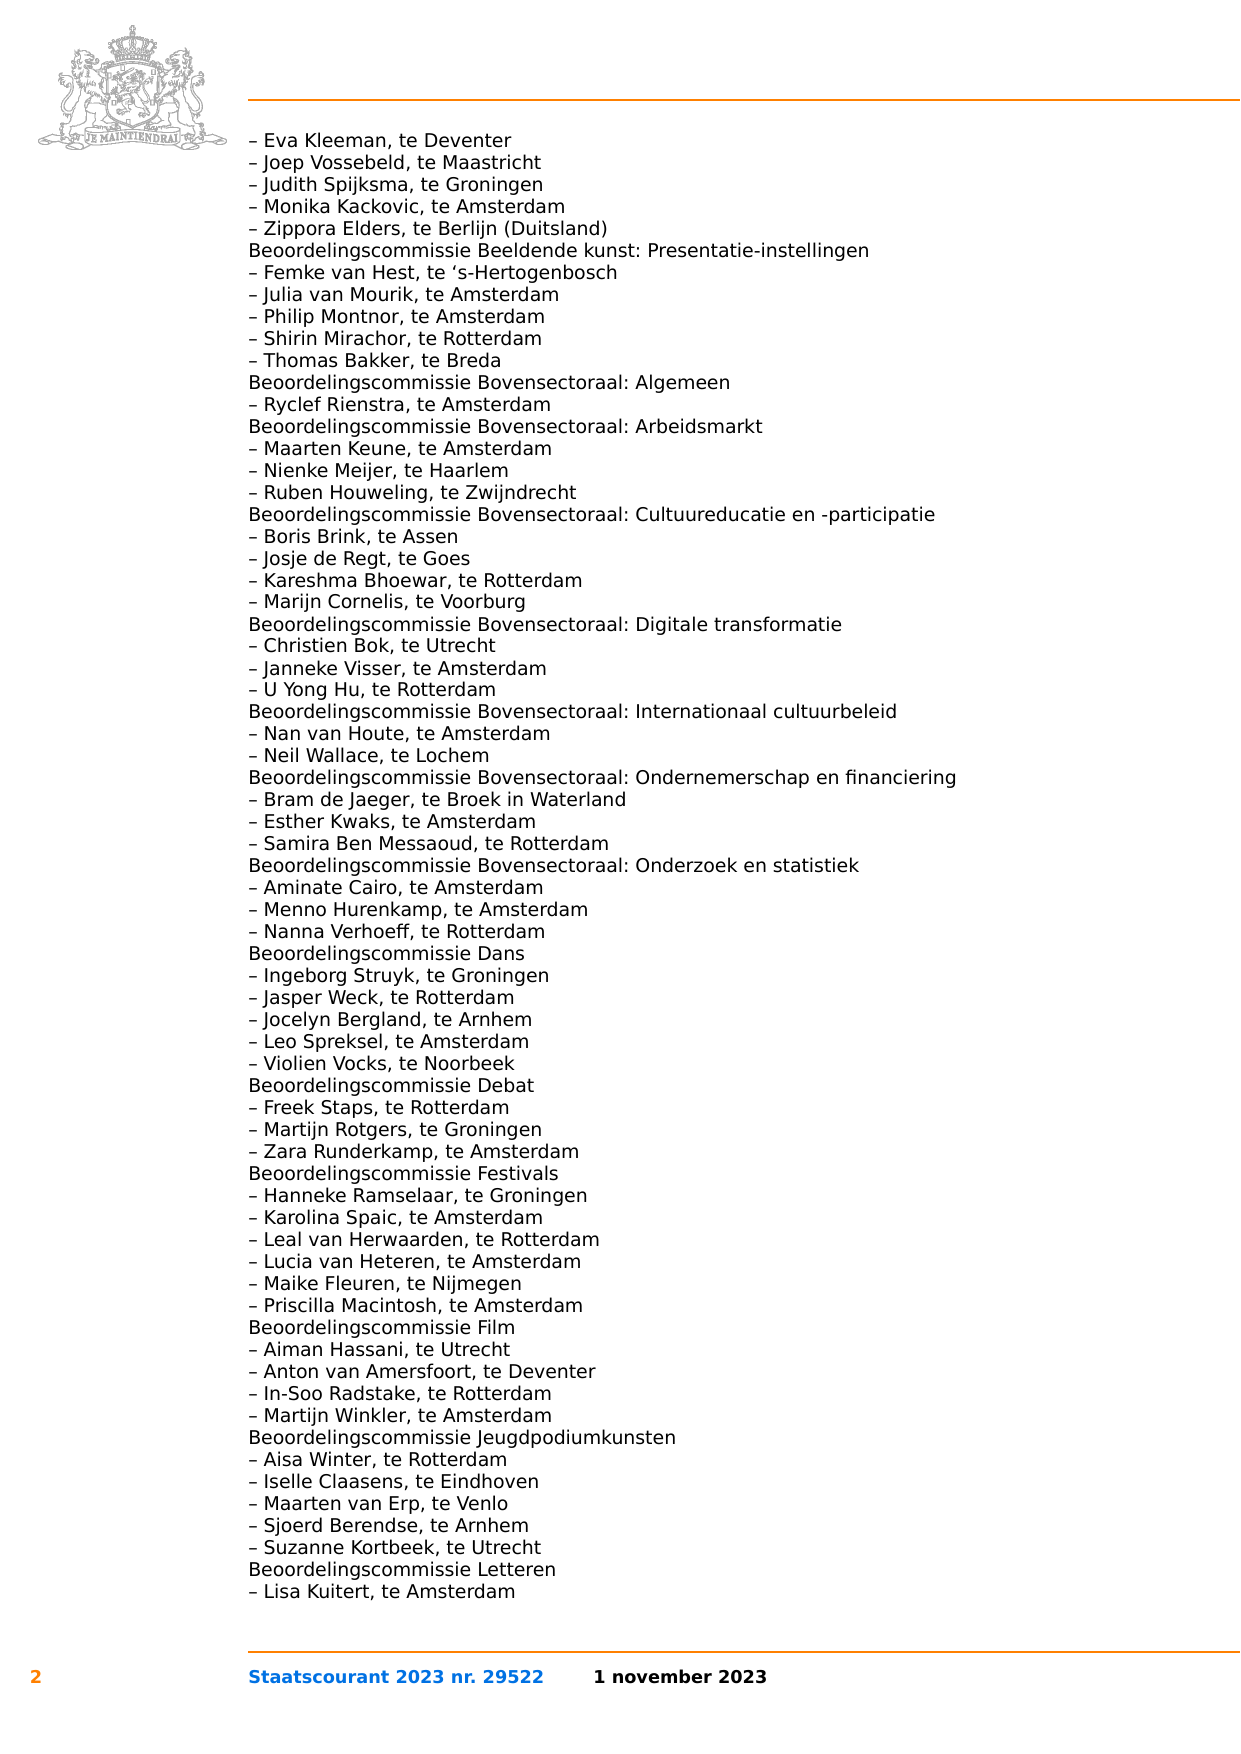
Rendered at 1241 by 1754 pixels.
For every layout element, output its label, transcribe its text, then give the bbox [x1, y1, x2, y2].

text – Ryclef Rienstra, te Amsterdam [248, 394, 1163, 416]
text – In-Soo Radstake, te Rotterdam [248, 1383, 1163, 1405]
text – Aisa Winter, te Rotterdam [248, 1449, 1163, 1471]
text – U Yong Hu, te Rotterdam [248, 679, 1163, 701]
text – Judith Spijksma, te Groningen [248, 174, 1163, 196]
text – Jasper Weck, te Rotterdam [248, 987, 1163, 1009]
text Beoordelingscommissie Bovensectoraal: Internationaal cultuurbeleid [248, 701, 1163, 723]
text – Kareshma Bhoewar, te Rotterdam [248, 569, 1163, 591]
text – Zara Runderkamp, te Amsterdam [248, 1141, 1163, 1163]
text – Freek Staps, te Rotterdam [248, 1097, 1163, 1119]
text – Lisa Kuitert, te Amsterdam [248, 1581, 1163, 1602]
text – Ingeborg Struyk, te Groningen [248, 965, 1163, 987]
text – Hanneke Ramselaar, te Groningen [248, 1185, 1163, 1207]
text – Julia van Mourik, te Amsterdam [248, 284, 1163, 306]
text Beoordelingscommissie Bovensectoraal: Digitale transformatie [248, 613, 1163, 635]
text Beoordelingscommissie Bovensectoraal: Cultuureducatie en -participatie [248, 503, 1163, 526]
text – Nan van Houte, te Amsterdam [248, 723, 1163, 745]
text – Lucia van Heteren, te Amsterdam [248, 1251, 1163, 1273]
text – Shirin Mirachor, te Rotterdam [248, 328, 1163, 350]
text – Femke van Hest, te ‘s-Hertogenbosch [248, 262, 1163, 284]
text – Eva Kleeman, te Deventer [248, 130, 1163, 152]
text Beoordelingscommissie Dans [248, 943, 1163, 965]
text – Zippora Elders, te Berlijn (Duitsland) [248, 218, 1163, 240]
text – Sjoerd Berendse, te Arnhem [248, 1514, 1163, 1537]
text – Martijn Rotgers, te Groningen [248, 1119, 1163, 1141]
text – Josje de Regt, te Goes [248, 547, 1163, 569]
text – Suzanne Kortbeek, te Utrecht [248, 1537, 1163, 1558]
text – Jocelyn Bergland, te Arnhem [248, 1009, 1163, 1031]
text – Maike Fleuren, te Nijmegen [248, 1273, 1163, 1295]
text – Menno Hurenkamp, te Amsterdam [248, 899, 1163, 921]
text – Priscilla Macintosh, te Amsterdam [248, 1295, 1163, 1317]
text Beoordelingscommissie Jeugdpodiumkunsten [248, 1427, 1163, 1449]
picture [38, 25, 227, 150]
text – Philip Montnor, te Amsterdam [248, 306, 1163, 328]
text – Violien Vocks, te Noorbeek [248, 1053, 1163, 1075]
text – Bram de Jaeger, te Broek in Waterland [248, 789, 1163, 811]
text Beoordelingscommissie Debat [248, 1075, 1163, 1097]
text Beoordelingscommissie Bovensectoraal: Algemeen [248, 372, 1163, 394]
text – Janneke Visser, te Amsterdam [248, 657, 1163, 679]
text – Boris Brink, te Assen [248, 526, 1163, 547]
text – Anton van Amersfoort, te Deventer [248, 1361, 1163, 1383]
text – Nanna Verhoeff, te Rotterdam [248, 921, 1163, 943]
text – Neil Wallace, te Lochem [248, 745, 1163, 767]
text – Martijn Winkler, te Amsterdam [248, 1405, 1163, 1427]
text – Marijn Cornelis, te Voorburg [248, 591, 1163, 613]
text – Samira Ben Messaoud, te Rotterdam [248, 833, 1163, 855]
text – Monika Kackovic, te Amsterdam [248, 196, 1163, 218]
text – Maarten van Erp, te Venlo [248, 1493, 1163, 1514]
text Beoordelingscommissie Bovensectoraal: Ondernemerschap en financiering [248, 767, 1163, 789]
text – Thomas Bakker, te Breda [248, 350, 1163, 372]
text Beoordelingscommissie Film [248, 1317, 1163, 1339]
text – Iselle Claasens, te Eindhoven [248, 1471, 1163, 1493]
text – Karolina Spaic, te Amsterdam [248, 1207, 1163, 1229]
text – Ruben Houweling, te Zwijndrecht [248, 482, 1163, 503]
text – Maarten Keune, te Amsterdam [248, 438, 1163, 459]
text Beoordelingscommissie Bovensectoraal: Onderzoek en statistiek [248, 855, 1163, 877]
text Beoordelingscommissie Letteren [248, 1558, 1163, 1581]
text – Aminate Cairo, te Amsterdam [248, 877, 1163, 899]
text – Christien Bok, te Utrecht [248, 635, 1163, 657]
text – Joep Vossebeld, te Maastricht [248, 152, 1163, 174]
text Beoordelingscommissie Beeldende kunst: Presentatie-instellingen [248, 240, 1163, 262]
text – Aiman Hassani, te Utrecht [248, 1339, 1163, 1361]
text Beoordelingscommissie Bovensectoraal: Arbeidsmarkt [248, 416, 1163, 438]
text – Leo Spreksel, te Amsterdam [248, 1031, 1163, 1053]
text Beoordelingscommissie Festivals [248, 1163, 1163, 1185]
text – Leal van Herwaarden, te Rotterdam [248, 1229, 1163, 1251]
text – Nienke Meijer, te Haarlem [248, 459, 1163, 482]
text – Esther Kwaks, te Amsterdam [248, 811, 1163, 833]
